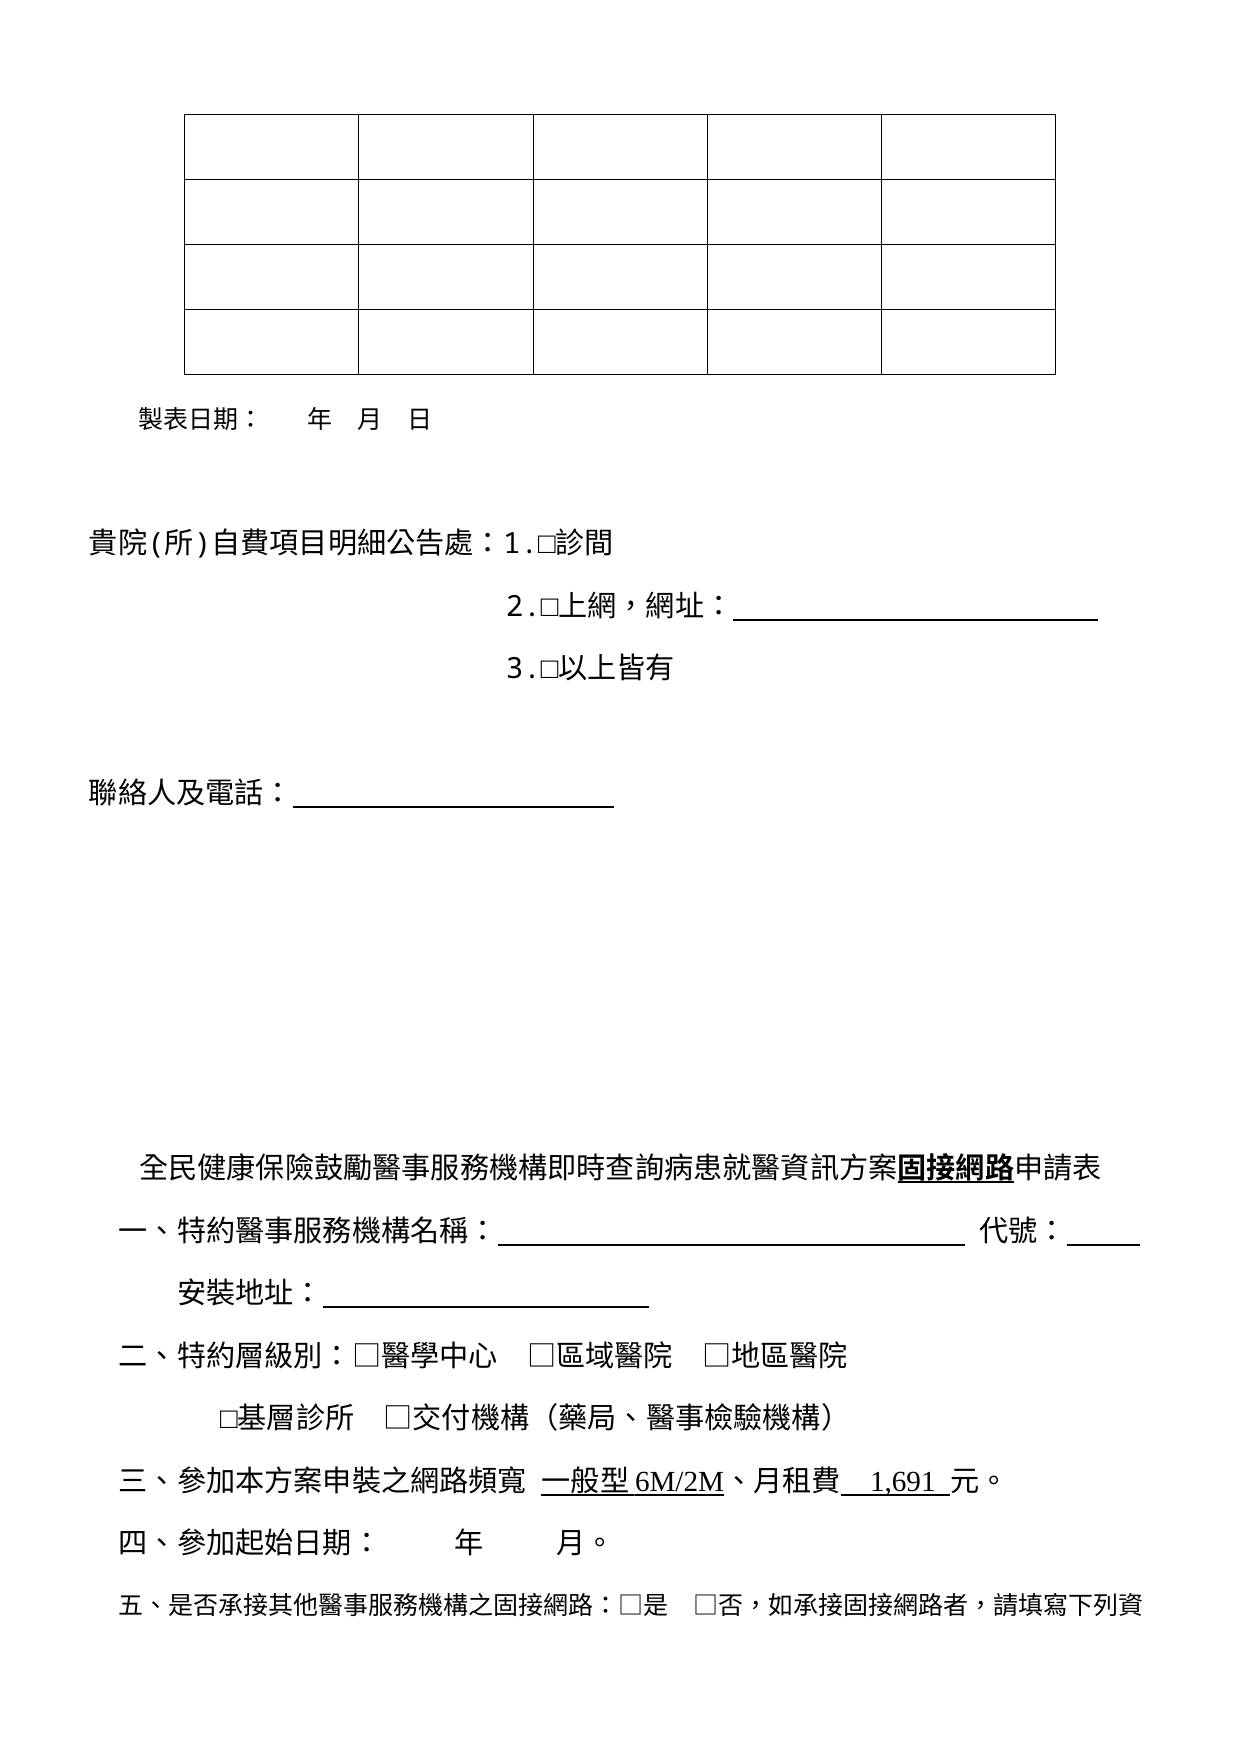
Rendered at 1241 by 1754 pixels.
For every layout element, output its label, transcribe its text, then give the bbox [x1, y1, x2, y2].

table_cell [534, 180, 707, 243]
table_cell [882, 245, 1055, 308]
table_cell [708, 115, 881, 178]
table_cell [359, 245, 533, 308]
table_cell [359, 180, 533, 243]
text 3.□以上皆有 [506, 624, 1152, 687]
table_cell [359, 115, 533, 178]
table_cell [359, 310, 533, 373]
table_cell [882, 115, 1055, 178]
text 一、特約醫事服務機構名稱： 代號： [118, 1187, 1152, 1249]
table_cell [185, 245, 358, 308]
table_cell [185, 115, 358, 178]
text 製表日期： 年 月 日 [89, 374, 1152, 437]
text 全民健康保險鼓勵醫事服務機構即時查詢病患就醫資訊方案固接網路申請表 [88, 1124, 1152, 1187]
text □基層診所 □交付機構（藥局、醫事檢驗機構） [89, 1374, 1152, 1437]
text 五、是否承接其他醫事服務機構之固接網路：□是 □否，如承接固接網路者，請填寫下列資 [118, 1562, 1152, 1624]
table_cell [185, 180, 358, 243]
table_cell [534, 115, 707, 178]
text 2.□上網，網址： [506, 562, 1152, 624]
text 四、參加起始日期： 年 月。 [118, 1499, 1152, 1562]
table_cell [708, 245, 881, 308]
table_cell [882, 310, 1055, 373]
table_cell [534, 245, 707, 308]
table_cell [708, 310, 881, 373]
table_cell [882, 180, 1055, 243]
text 安裝地址： [162, 1249, 1152, 1312]
table_cell [534, 310, 707, 373]
text 三、參加本方案申裝之網路頻寬 一般型6M/2M、月租費 1,691 元。 [118, 1437, 1152, 1499]
text 二、特約層級別：□醫學中心 □區域醫院 □地區醫院 [118, 1312, 1152, 1374]
table_cell [708, 180, 881, 243]
text 貴院(所)自費項目明細公告處：1.□診間 [89, 499, 1152, 562]
table_cell [185, 310, 358, 373]
text 聯絡人及電話： [89, 749, 1152, 812]
